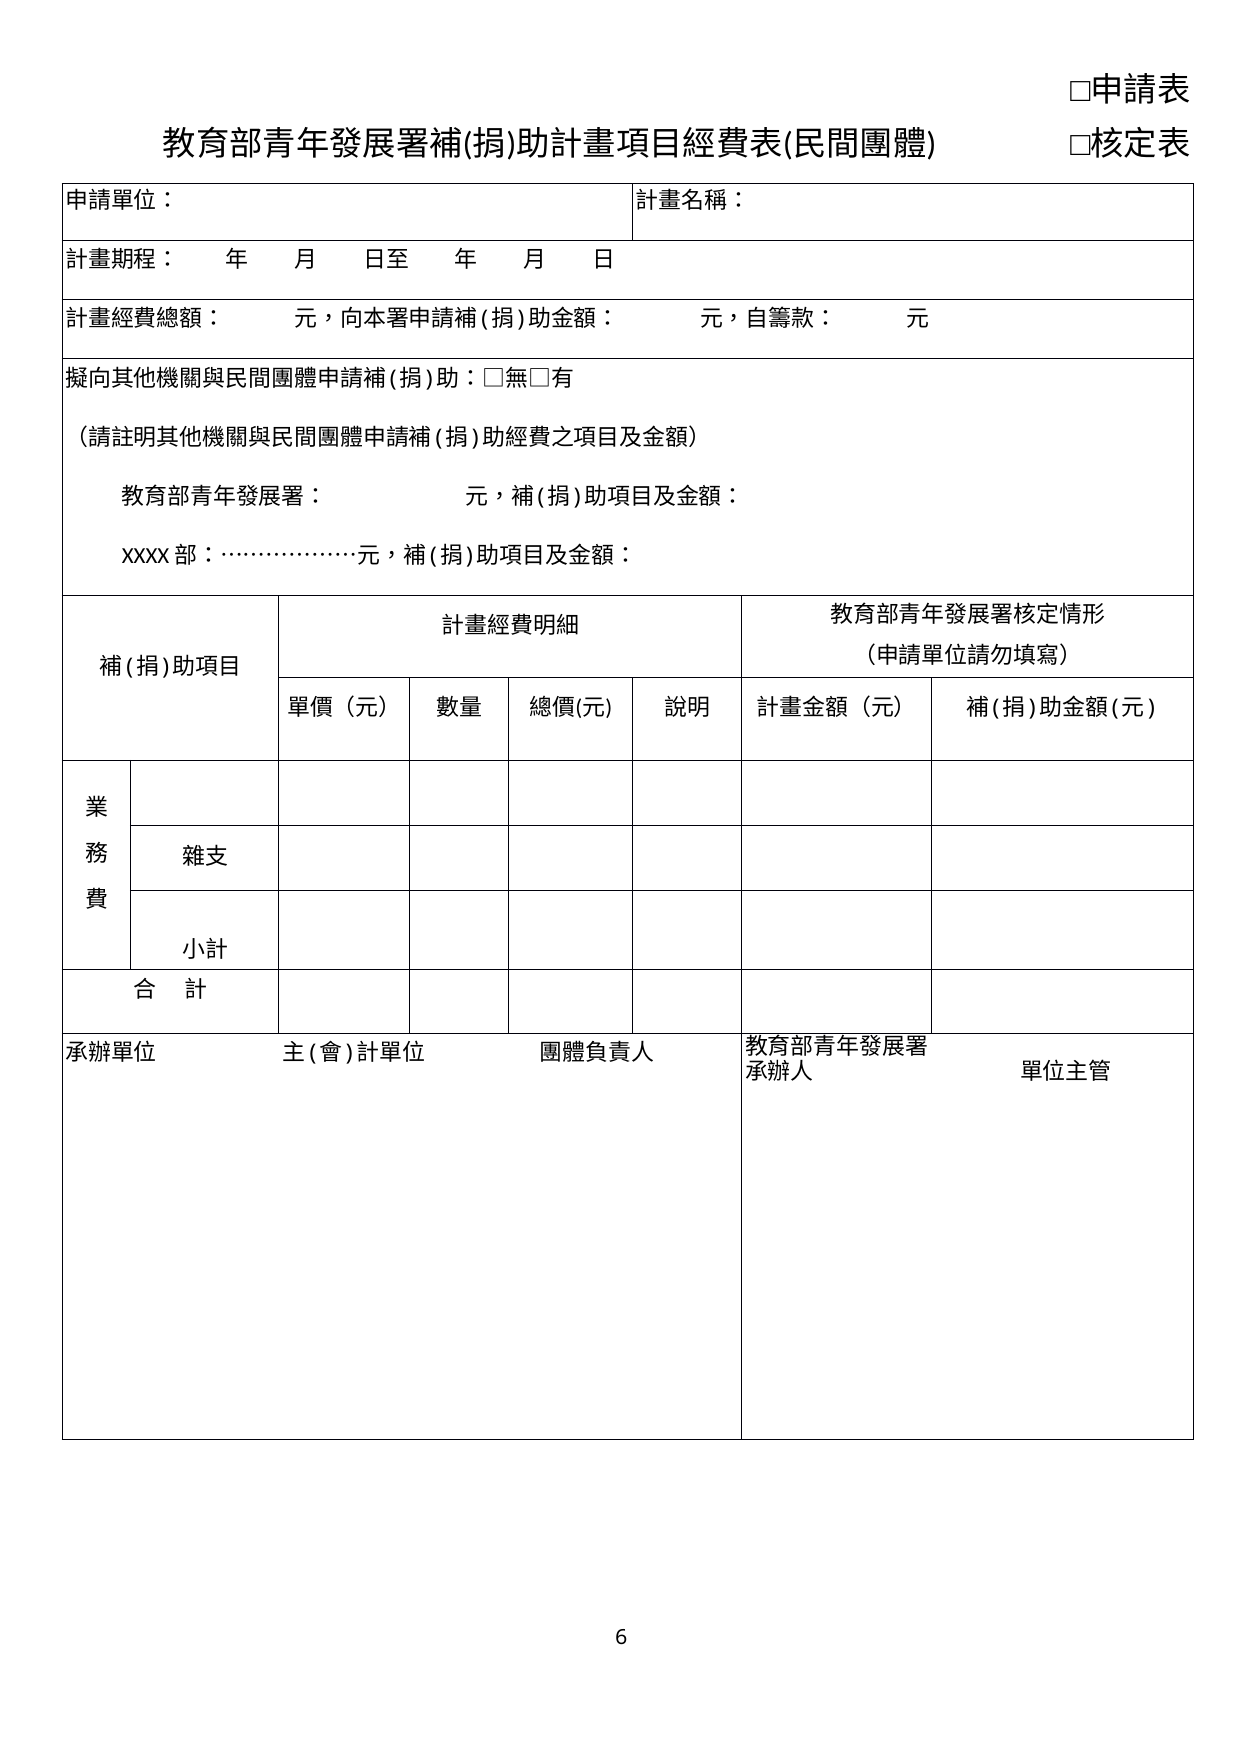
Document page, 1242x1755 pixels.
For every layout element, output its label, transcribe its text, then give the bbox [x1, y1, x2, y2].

table_cell [633, 761, 741, 825]
table_cell [410, 761, 508, 825]
table_cell 承辦單位 主(會)計單位 團體負責人 [63, 1034, 741, 1438]
table_cell [932, 826, 1193, 890]
table_cell 教育部青年發展署核定情形 （申請單位請勿填寫） [742, 596, 1193, 677]
table_cell 補(捐)助金額(元) [932, 678, 1193, 760]
table_cell □核定表 [1014, 129, 1193, 183]
table_cell [279, 761, 409, 825]
table_cell 計畫金額（元） [742, 678, 931, 760]
table_cell [509, 761, 632, 825]
table_cell [932, 970, 1193, 1033]
table_cell [932, 891, 1193, 968]
table_cell [742, 891, 931, 968]
table_cell 計畫經費明細 [279, 596, 741, 677]
table_cell 計畫期程： 年 月 日至 年 月 日 [63, 241, 1193, 299]
table_cell [633, 891, 741, 968]
table_cell 計畫經費總額： 元，向本署申請補(捐)助金額： 元，自籌款： 元 [63, 300, 1193, 358]
table_cell [742, 826, 931, 890]
table_cell [633, 826, 741, 890]
table_cell [410, 826, 508, 890]
table_cell 說明 [633, 678, 741, 760]
table_cell [509, 891, 632, 968]
table_cell 教育部青年發展署 承辦人 單位主管 [742, 1034, 1193, 1438]
table_cell [633, 970, 741, 1033]
table_cell [742, 970, 931, 1033]
table_cell [742, 761, 931, 825]
table_cell 雜支 [131, 826, 278, 890]
table_cell [279, 826, 409, 890]
table_cell [410, 891, 508, 968]
table_cell 小計 [131, 891, 278, 968]
table_cell [509, 826, 632, 890]
table_cell [509, 970, 632, 1033]
table_cell [279, 970, 409, 1033]
table_cell 合 計 [63, 970, 278, 1033]
table_cell [279, 891, 409, 968]
table_cell 總價(元) [509, 678, 632, 760]
table_cell [932, 761, 1193, 825]
table_cell [131, 761, 278, 825]
table_cell 業 務 費 [63, 761, 130, 968]
table_cell 計畫名稱： [633, 184, 1193, 240]
table_header □申請表 [1014, 75, 1193, 129]
table_cell 補(捐)助項目 [63, 596, 278, 760]
table_cell 數量 [410, 678, 508, 760]
table_cell 單價（元） [279, 678, 409, 760]
table_cell 擬向其他機關與民間團體申請補(捐)助：□無□有 （請註明其他機關與民間團體申請補(捐)助經費之項目及金額） 教育部青年發展署： 元，補(捐)助項目及金額： XXXX部：………………元，補(捐)助項目及金額： [63, 359, 1193, 595]
table_cell [410, 970, 508, 1033]
table_cell 申請單位： [63, 184, 632, 240]
table_cell 教育部青年發展署補(捐)助計畫項目經費表(民間團體) [62, 129, 1014, 183]
table_header [62, 75, 1014, 129]
